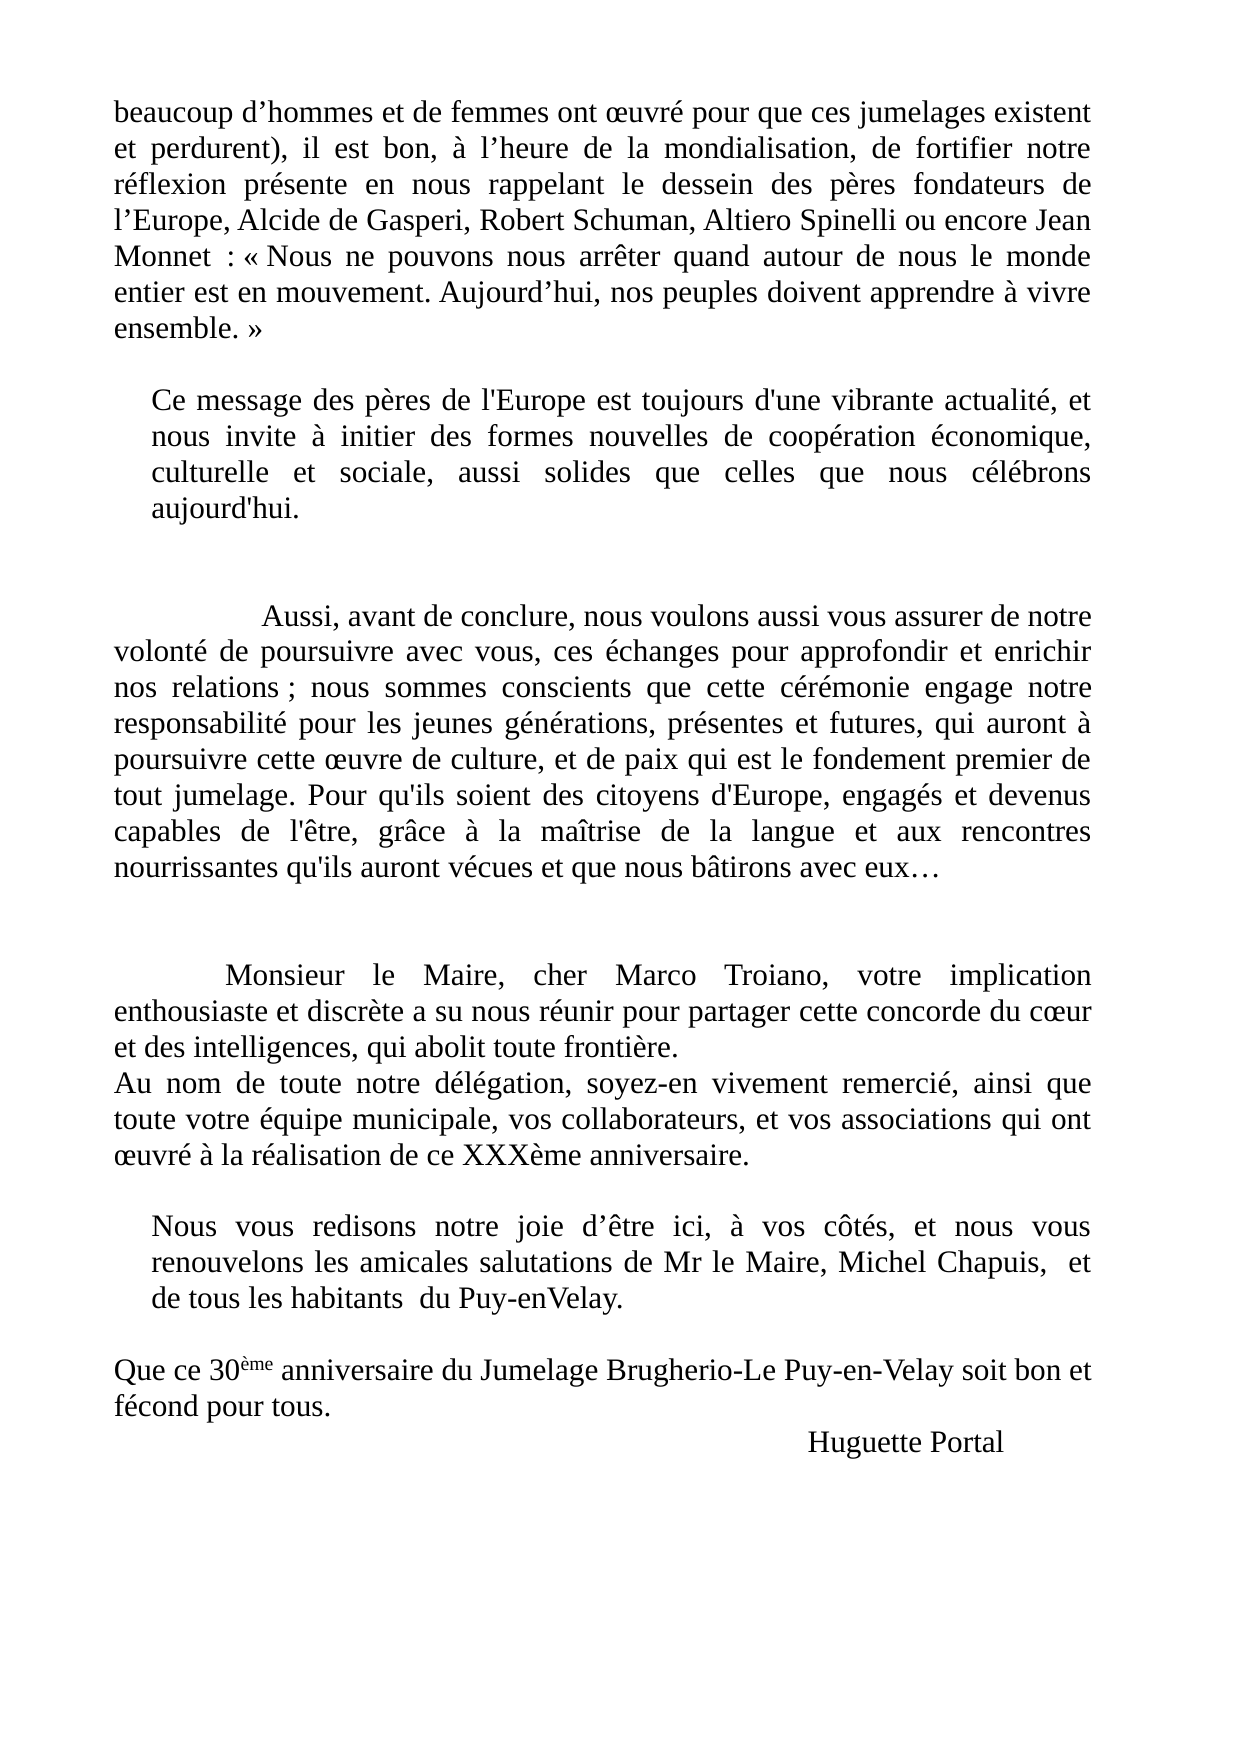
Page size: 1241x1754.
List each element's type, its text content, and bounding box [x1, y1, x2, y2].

text Aussi, avant de conclure, nous voulons aussi vous assurer de notre volonté de poursuivre avec vous, ces échanges pour approfondir et enrichir nos relations ; nous sommes conscients que cette cérémonie engage notre responsabilité pour les jeunes générations, présentes et futures, qui auront à poursuivre cette œuvre de culture, et de paix qui est le fondement premier de tout jumelage. Pour qu'ils soient des citoyens d'Europe, engagés et devenus capables de l'être, grâce à la maîtrise de la langue et aux rencontres nourrissantes qu'ils auront vécues et que nous bâtirons avec eux… [113, 597, 1093, 884]
text Ce message des pères de l'Europe est toujours d'une vibrante actualité, et nous invite à initier des formes nouvelles de coopération économique, culturelle et sociale, aussi solides que celles que nous célébrons aujourd'hui. [151, 381, 1093, 525]
text beaucoup d’hommes et de femmes ont œuvré pour que ces jumelages existent et perdurent), il est bon, à l’heure de la mondialisation, de fortifier notre réflexion présente en nous rappelant le dessein des pères fondateurs de l’Europe, Alcide de Gasperi, Robert Schuman, Altiero Spinelli ou encore Jean Monnet : « Nous ne pouvons nous arrêter quand autour de nous le monde entier est en mouvement. Aujourd’hui, nos peuples doivent apprendre à vivre ensemble. » [113, 94, 1093, 345]
text Au nom de toute notre délégation, soyez-en vivement remercié, ainsi que toute votre équipe municipale, vos collaborateurs, et vos associations qui ont œuvré à la réalisation de ce XXXème anniversaire. [113, 1064, 1093, 1172]
text Que ce 30ème anniversaire du Jumelage Brugherio-Le Puy-en-Velay soit bon et fécond pour tous. [113, 1351, 1093, 1423]
text Monsieur le Maire, cher Marco Troiano, votre implication enthousiaste et discrète a su nous réunir pour partager cette concorde du cœur et des intelligences, qui abolit toute frontière. [113, 956, 1093, 1064]
text Nous vous redisons notre joie d’être ici, à vos côtés, et nous vous renouvelons les amicales salutations de Mr le Maire, Michel Chapuis, et de tous les habitants du Puy-enVelay. [151, 1208, 1093, 1316]
text Huguette Portal [113, 1423, 1093, 1459]
